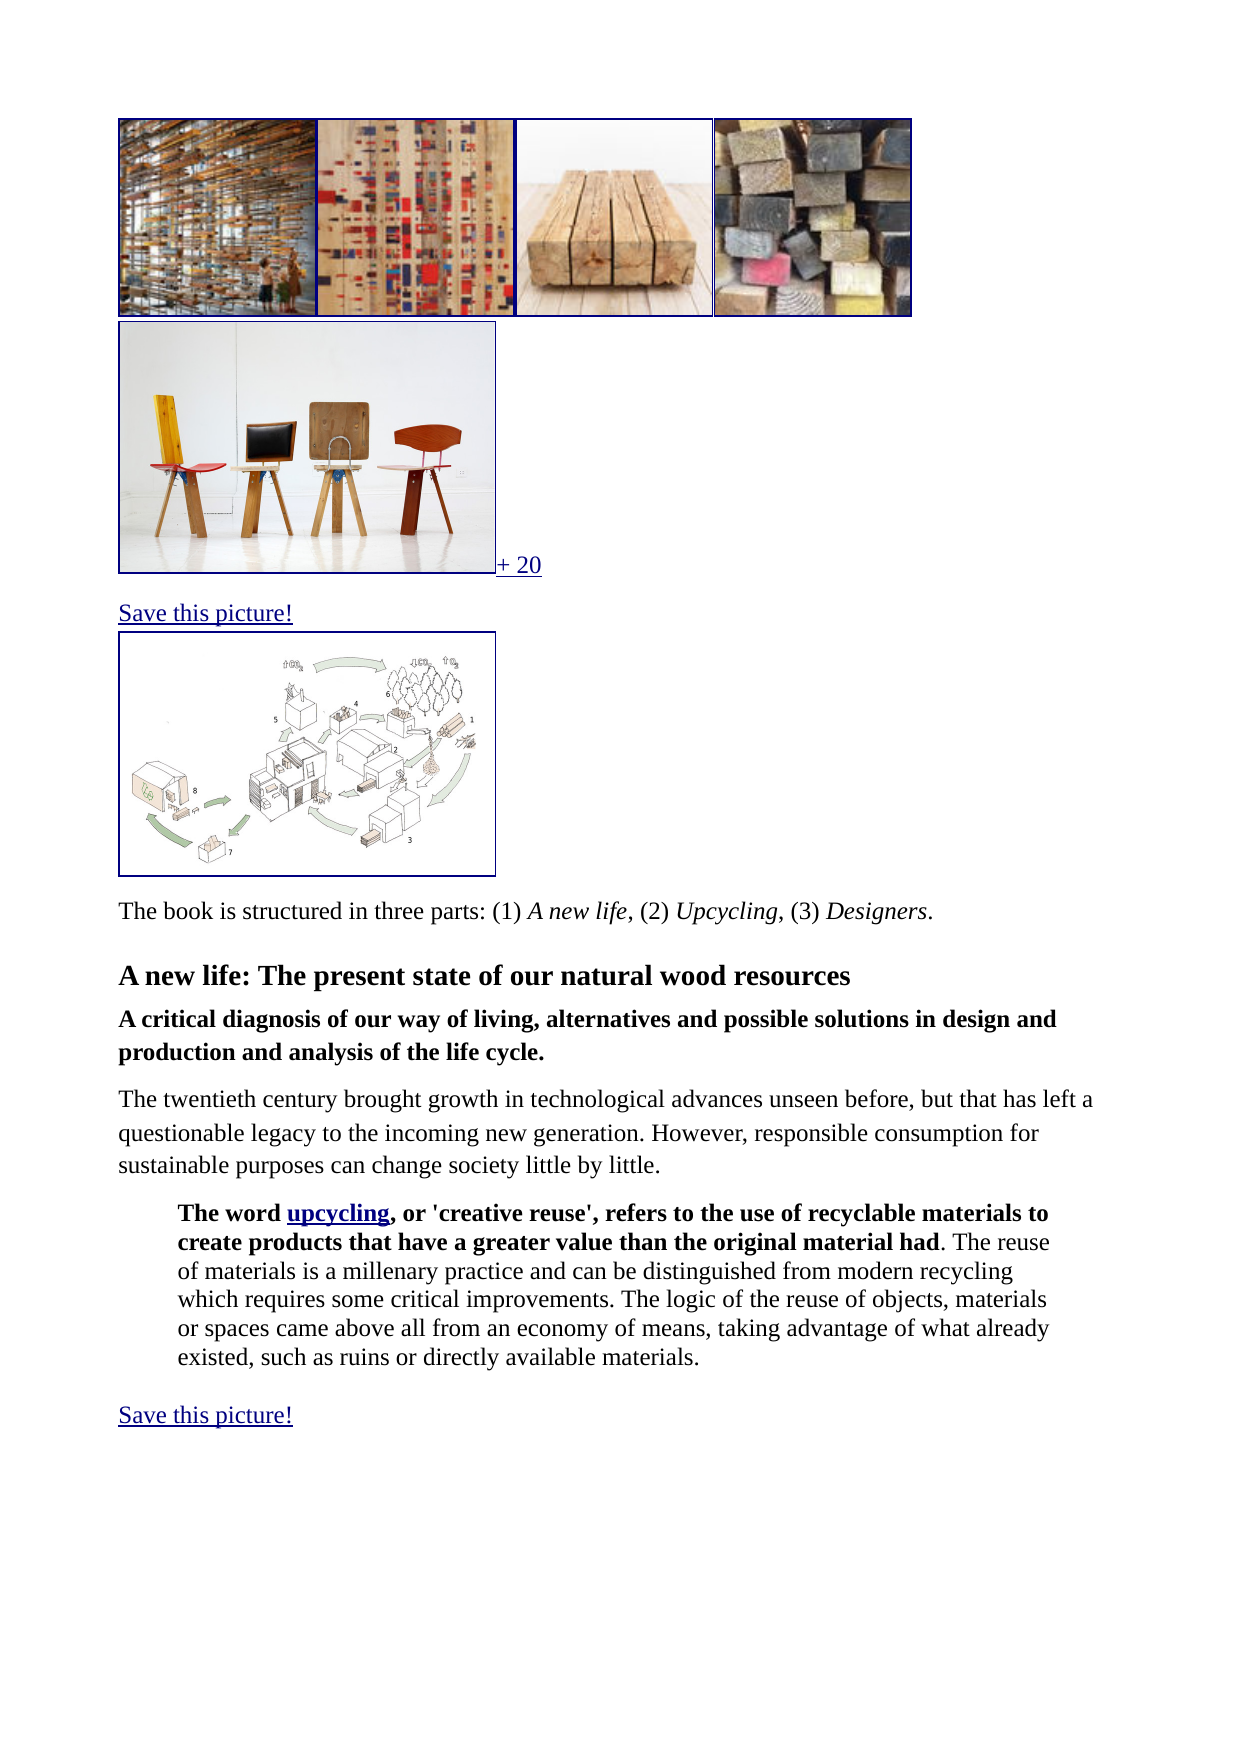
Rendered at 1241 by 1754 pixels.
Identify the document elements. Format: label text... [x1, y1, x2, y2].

text The word upcycling, or 'creative reuse', refers to the use of recyclable materials to create products that have a greater value than the original material had. The reuse of materials is a millenary practice and can be distinguished from modern recycling which requires some critical improvements. The logic of the reuse of objects, materials or spaces came above all from an economy of means, taking advantage of what already existed, such as ruins or directly available materials. [177, 1198, 1063, 1371]
picture [120, 120, 315, 315]
picture [120, 633, 495, 875]
text The book is structured in three parts: (1) A new life, (2) Upcycling, (3) Designers. [118, 896, 1122, 924]
text Save this picture! [118, 598, 1122, 627]
text + 20 [118, 118, 1122, 579]
text Save this picture! [118, 1400, 1122, 1429]
picture [120, 322, 495, 572]
text A critical diagnosis of our way of living, alternatives and possible solutions in design and production and analysis of the life cycle. [118, 1004, 1122, 1066]
picture [318, 120, 513, 315]
text The twentieth century brought growth in technological advances unseen before, but that has left a questionable legacy to the incoming new generation. However, responsible consumption for sustainable purposes can change society little by little. [118, 1084, 1122, 1179]
picture [517, 120, 712, 315]
subtitle A new life: The present state of our natural wood resources [118, 958, 1122, 991]
picture [715, 120, 910, 315]
